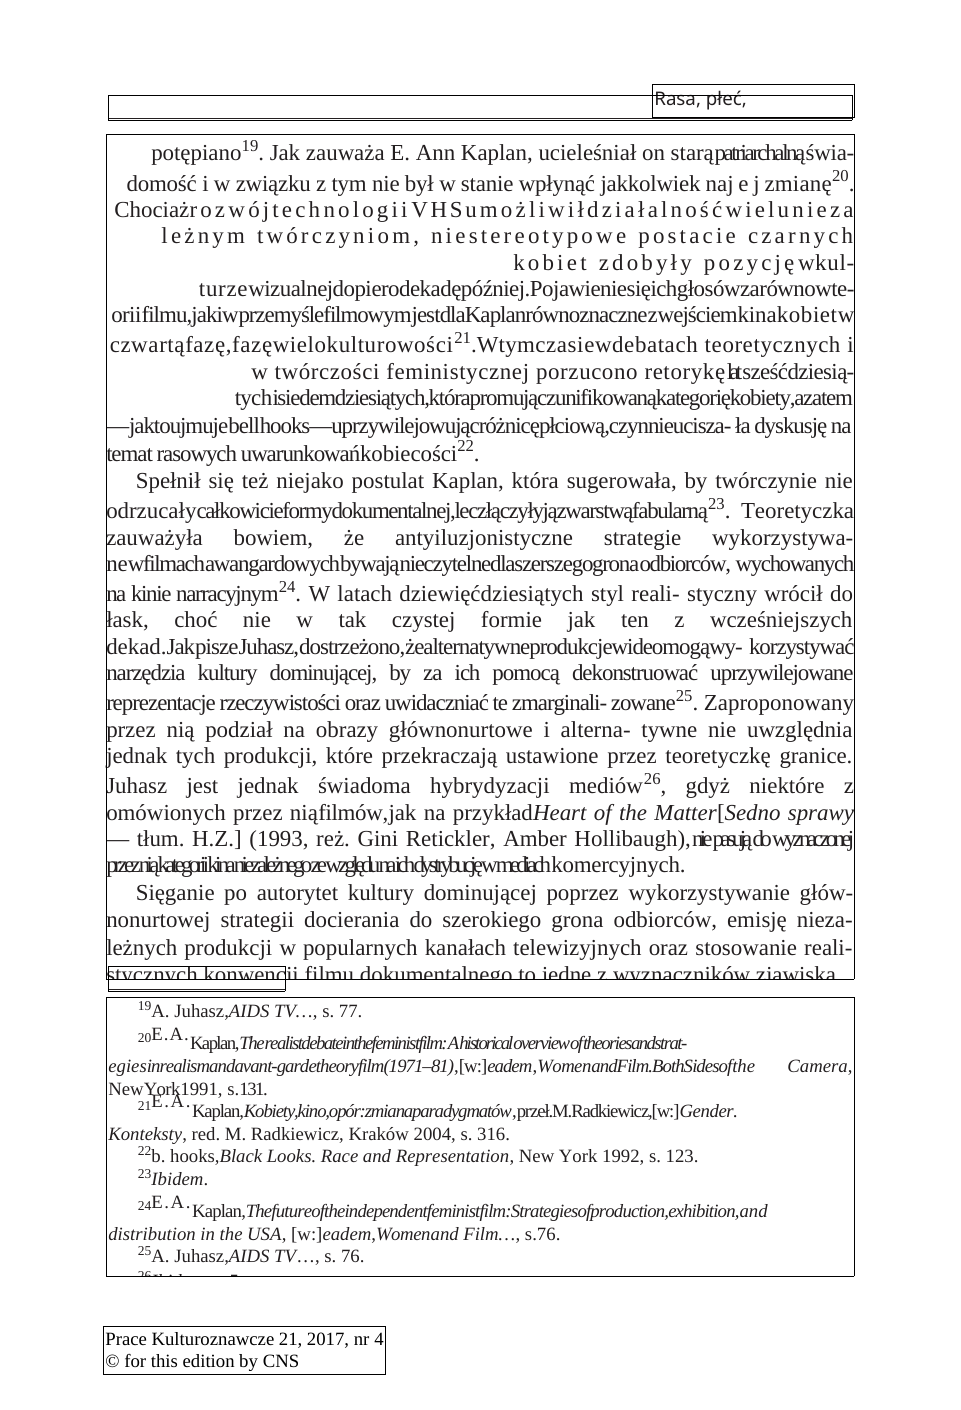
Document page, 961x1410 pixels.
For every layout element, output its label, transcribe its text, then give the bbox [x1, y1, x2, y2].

text 20E.A.Kaplan,Therealistdebateinthefeministfilm:Ahistoricaloverviewoftheoriesandstrat-egiesinrealismandavant-gardetheoryfilm(1971–81),[w:]eadem,WomenandFilm.BothSidesofthe Camera, NewYork1991, s.131. [108, 1022, 852, 1099]
text 21E.A.Kaplan,Kobiety,kino,opór:zmianaparadygmatów,przeł.M.Radkiewicz,[w:]Gender. [138, 1100, 854, 1122]
text 25A. Juhasz,AIDS TV…, s. 76. [138, 1246, 854, 1267]
text 24E.A.Kaplan,Thefutureoftheindependentfeministfilm:Strategiesofproduction,exhibition,and distribution in the USA, [w:]eadem,Womenand Film…, s.76. [108, 1190, 854, 1244]
text 22b. hooks,Black Looks. Race and Representation, New York 1992, s. 123. [138, 1144, 854, 1167]
text Rasa, płeć, choroba101 [654, 85, 854, 117]
text 23Ibidem. [138, 1167, 854, 1190]
text Rasa, płeć, choroba101 [654, 96, 852, 117]
text potępiano19. Jak zauważa E. Ann Kaplan, ucieleśniał on starąpatriarchalnąświa- domość i w związku z tym nie był w stanie wpłynąć jakkolwiek najejzmianę20. ChociażrozwójtechnologiiVHSumożliwiłdziałalnośćwieluniezależnym twórczyniom, niestereotypowe postacie czarnych kobiet zdobyły pozycjęwkul- turzewizualnejdopierodekadępóźniej.Pojawieniesięichgłosówzarównowte- oriifilmu,jakiwprzemyślefilmowymjestdlaKaplanrównoznacznezwejściemkinakobietwczwartąfazę,fazęwielokulturowości21.Wtymczasiewdebatach teoretycznych i w twórczości feministycznej porzucono retorykęlatsześćdziesią- tychisiedemdziesiątych,którapromujączunifikowanąkategoriękobiety,azatem [107, 136, 854, 411]
text Prace Kulturoznawcze 21, 2017, nr 4 [105, 1327, 385, 1349]
text Sięganie po autorytet kultury dominującej poprzez wykorzystywanie głów- nonurtowej strategii docierania do szerokiego grona odbiorców, emisję nieza- leżnych produkcji w popularnych kanałach telewizyjnych oraz stosowanie reali- stycznych konwencji filmu dokumentalnego to jedne z wyznaczników zjawiska [107, 879, 854, 979]
text © for this edition by CNS [105, 1350, 385, 1372]
text Spełnił się też niejako postulat Kaplan, która sugerowała, by twórczynie nie odrzucałycałkowicieformydokumentalnej,leczłączyłyjązwarstwąfabularną23. Teoretyczka zauważyła bowiem, że antyiluzjonistyczne strategie wykorzystywa- newfilmachawangardowychbywająnieczytelnedlaszerszegogronaodbiorców, wychowanych na kinie narracyjnym24. W latach dziewięćdziesiątych styl reali- styczny wrócił do łask, choć nie w tak czystej formie jak ten z wcześniejszych dekad.JakpiszeJuhasz,dostrzeżono,żealternatywneprodukcjewideomogąwy- korzystywać narzędzia kultury dominującej, by za ich pomocą dekonstruować uprzywilejowane reprezentacje rzeczywistości oraz uwidaczniać te zmarginali- zowane25. Zaproponowany przez nią podział na obrazy głównonurtowe i alterna- tywne nie uwzględnia jednak tych produkcji, które przekraczają ustawione przez teoretyczkę granice. Juhasz jest jednak świadoma hybrydyzacji mediów26, gdyż niektóre z omówionych przez niąfilmów,jak na przykładHeart of the Matter[Sedno sprawy— tłum. H.Z.] (1993, reż. Gini Retickler, Amber Hollibaugh),nie pasują do wyznaczonej przez nią kategorii kina niezależnego ze względu na ich dystrybucję w mediachkomercyjnych. [107, 467, 854, 878]
text Konteksty, red. M. Radkiewicz, Kraków 2004, s. 316. [108, 1123, 854, 1144]
text —jaktoujmujebellhooks—uprzywilejowującróżnicępłciową,czynnieucisza- ła dyskusję na temat rasowych uwarunkowańkobiecości22. [107, 413, 854, 466]
text 26Ibidem, s. 5. [138, 1267, 854, 1276]
text 19A. Juhasz,AIDS TV…, s. 77. [138, 999, 854, 1022]
